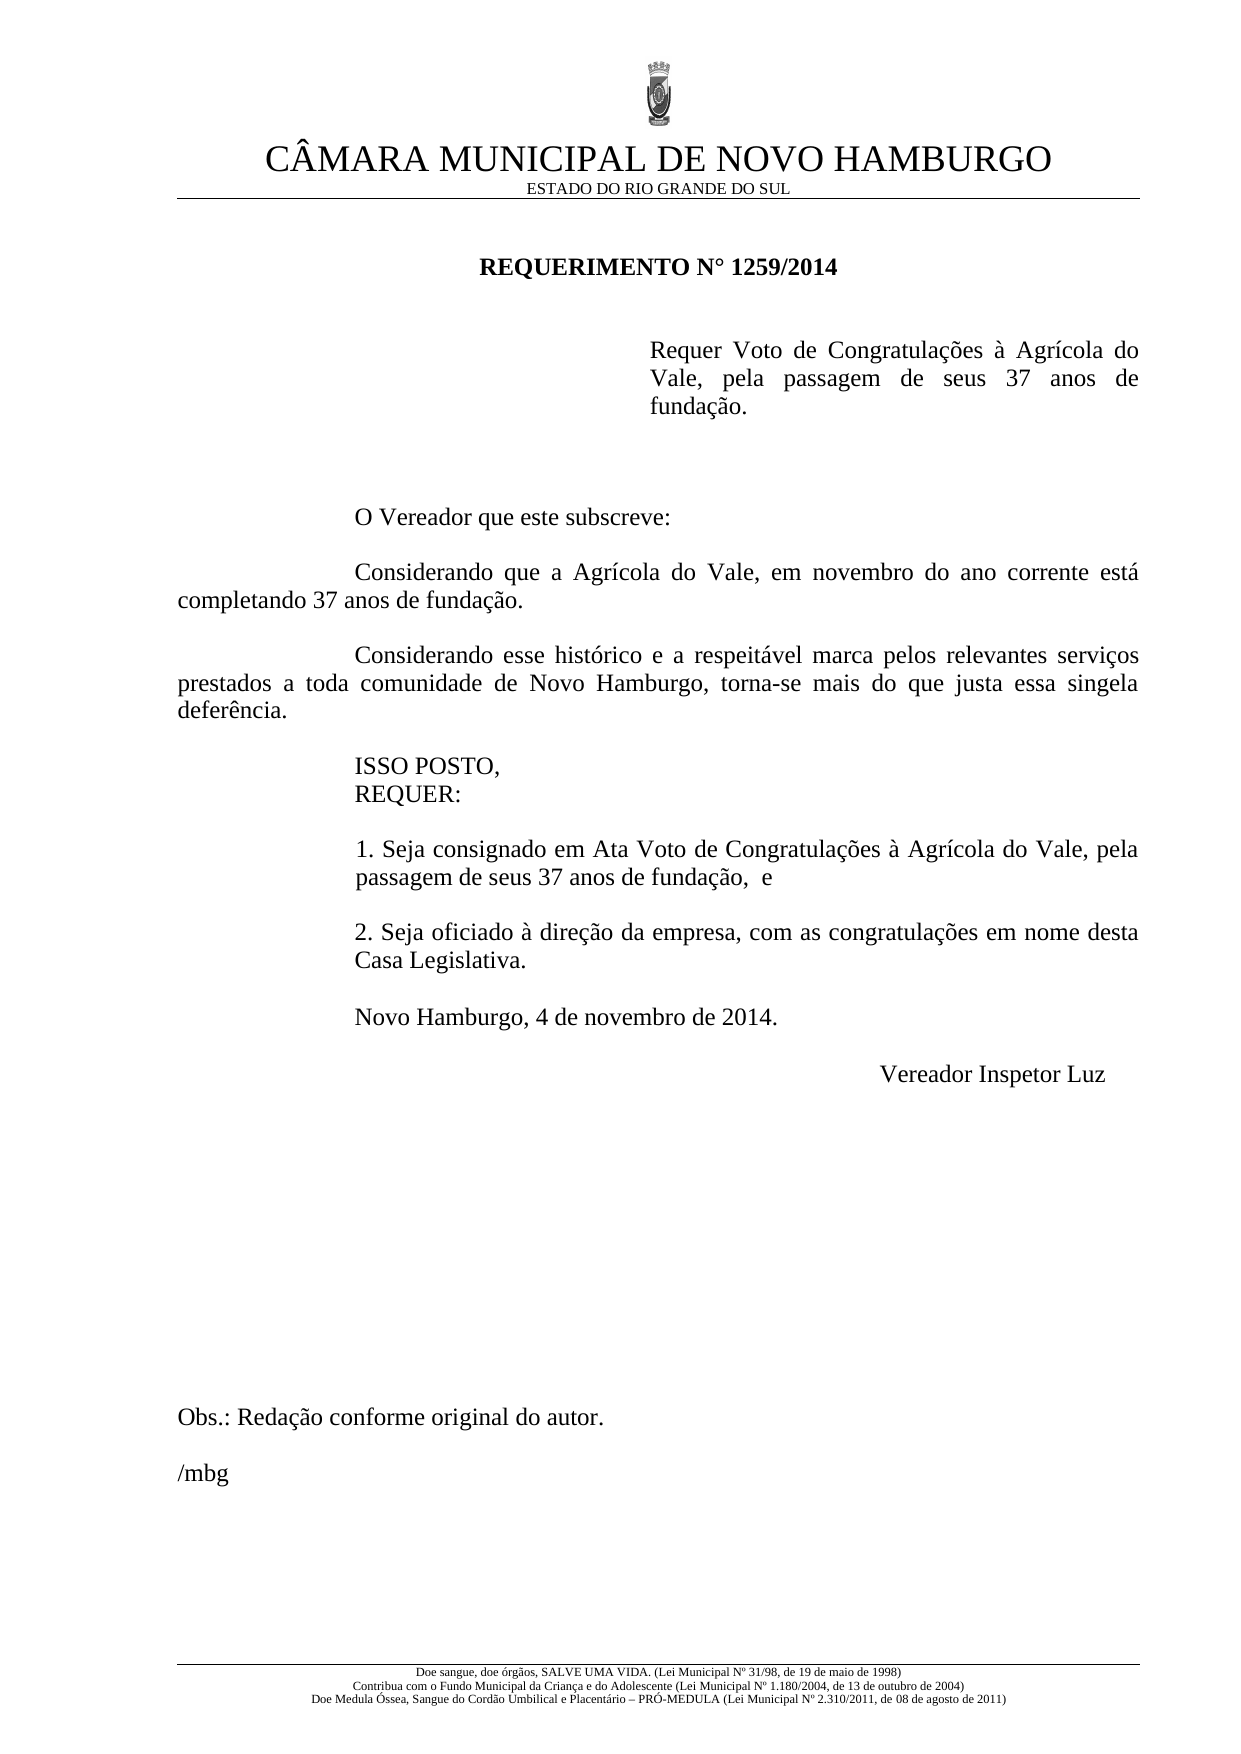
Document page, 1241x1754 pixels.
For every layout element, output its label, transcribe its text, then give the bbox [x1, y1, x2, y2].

text 1. Seja consignado em Ata Voto de Congratulações à Agrícola do Vale, pela passagem de seus 37 anos de fundação, e [355, 835, 1140, 891]
text ISSO POSTO, [177, 752, 1140, 780]
text Considerando que a Agrícola do Vale, em novembro do ano corrente está completando 37 anos de fundação. [177, 558, 1140, 613]
text Vereador Inspetor Luz [177, 1060, 1140, 1088]
text Obs.: Redação conforme original do autor. [177, 1403, 1140, 1431]
text Novo Hamburgo, 4 de novembro de 2014. [177, 1003, 1140, 1031]
text Considerando esse histórico e a respeitável marca pelos relevantes serviços prestados a toda comunidade de Novo Hamburgo, torna-se mais do que justa essa singela deferência. [177, 641, 1140, 724]
title REQUERIMENTO N° 1259/2014 [177, 253, 1140, 281]
text O Vereador que este subscreve: [177, 503, 1140, 530]
text REQUER: [177, 780, 1140, 807]
text /mbg [177, 1459, 1140, 1487]
text Requer Voto de Congratulações à Agrícola do Vale, pela passagem de seus 37 anos de fundação. [649, 336, 1140, 419]
text 2. Seja oficiado à direção da empresa, com as congratulações em nome desta Casa Legislativa. [354, 918, 1140, 974]
